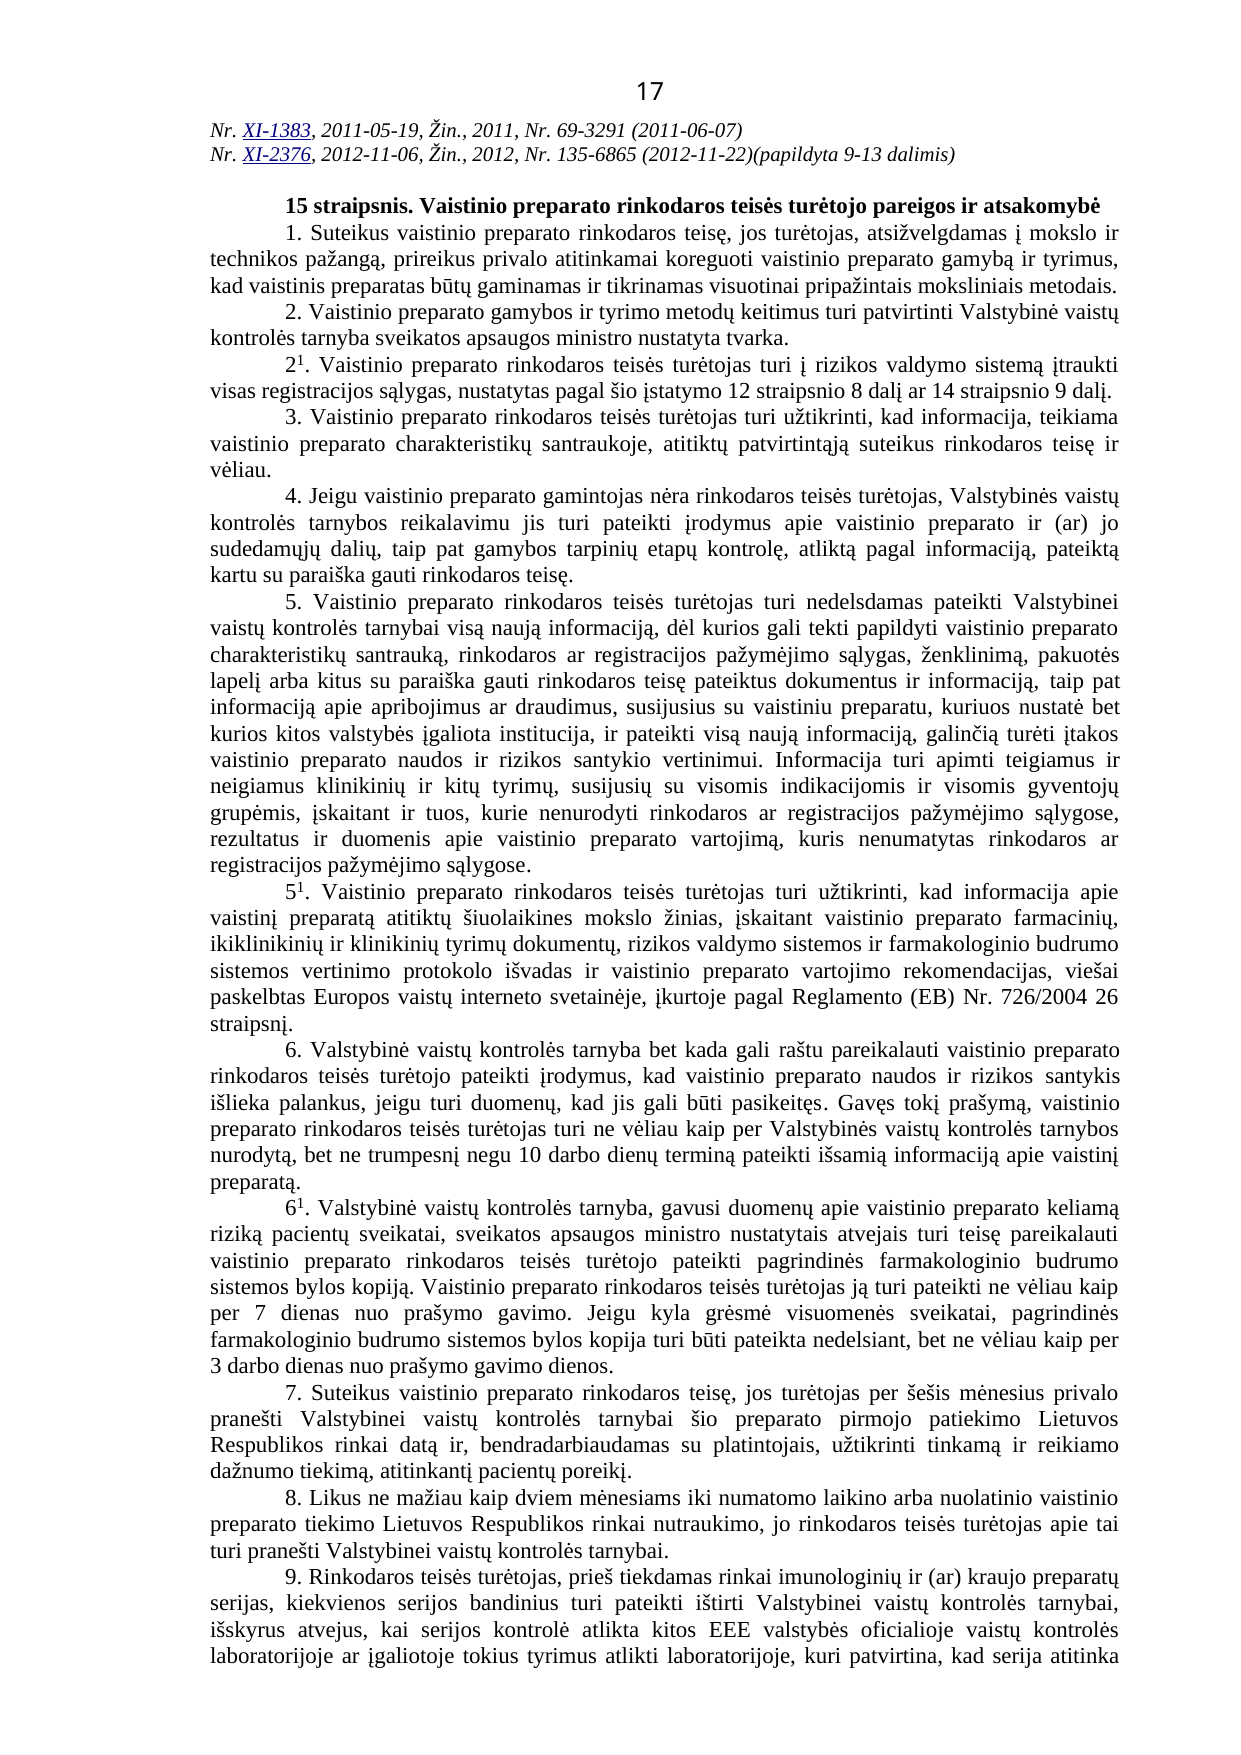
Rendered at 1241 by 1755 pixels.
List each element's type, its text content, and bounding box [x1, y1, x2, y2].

text 61. Valstybinė vaistų kontrolės tarnyba, gavusi duomenų apie vaistinio preparato keliamą riziką pacientų sveikatai, sveikatos apsaugos ministro nustatytais atvejais turi teisę pareikalauti vaistinio preparato rinkodaros teisės turėtojo pateikti pagrindinės farmakologinio budrumo sistemos bylos kopiją. Vaistinio preparato rinkodaros teisės turėtojas ją turi pateikti ne vėliau kaip per 7 dienas nuo prašymo gavimo. Jeigu kyla grėsmė visuomenės sveikatai, pagrindinės farmakologinio budrumo sistemos bylos kopija turi būti pateikta nedelsiant, bet ne vėliau kaip per 3 darbo dienas nuo prašymo gavimo dienos. [210, 1194, 1120, 1378]
text 5. Vaistinio preparato rinkodaros teisės turėtojas turi nedelsdamas pateikti Valstybinei vaistų kontrolės tarnybai visą naują informaciją, dėl kurios gali tekti papildyti vaistinio preparato charakteristikų santrauką, rinkodaros ar registracijos pažymėjimo sąlygas, ženklinimą, pakuotės lapelį arba kitus su paraiška gauti rinkodaros teisę pateiktus dokumentus ir informaciją, taip pat informaciją apie apribojimus ar draudimus, susijusius su vaistiniu preparatu, kuriuos nustatė bet kurios kitos valstybės įgaliota institucija, ir pateikti visą naują informaciją, galinčią turėti įtakos vaistinio preparato naudos ir rizikos santykio vertinimui. Informacija turi apimti teigiamus ir neigiamus klinikinių ir kitų tyrimų, susijusių su visomis indikacijomis ir visomis gyventojų grupėmis, įskaitant ir tuos, kurie nenurodyti rinkodaros ar registracijos pažymėjimo sąlygose, rezultatus ir duomenis apie vaistinio preparato vartojimą, kuris nenumatytas rinkodaros ar registracijos pažymėjimo sąlygose. [210, 588, 1120, 878]
text 21. Vaistinio preparato rinkodaros teisės turėtojas turi į rizikos valdymo sistemą įtraukti visas registracijos sąlygas, nustatytas pagal šio įstatymo 12 straipsnio 8 dalį ar 14 straipsnio 9 dalį. [210, 351, 1120, 403]
text Nr. XI-2376, 2012-11-06, Žin., 2012, Nr. 135-6865 (2012-11-22)(papildyta 9-13 dalimis) [210, 142, 1120, 166]
text 2. Vaistinio preparato gamybos ir tyrimo metodų keitimus turi patvirtinti Valstybinė vaistų kontrolės tarnyba sveikatos apsaugos ministro nustatyta tvarka. [210, 298, 1120, 351]
text 9. Rinkodaros teisės turėtojas, prieš tiekdamas rinkai imunologinių ir (ar) kraujo preparatų serijas, kiekvienos serijos bandinius turi pateikti ištirti Valstybinei vaistų kontrolės tarnybai, išskyrus atvejus, kai serijos kontrolė atlikta kitos EEE valstybės oficialioje vaistų kontrolės laboratorijoje ar įgaliotoje tokius tyrimus atlikti laboratorijoje, kuri patvirtina, kad serija atitinka [210, 1563, 1120, 1668]
text 7. Suteikus vaistinio preparato rinkodaros teisę, jos turėtojas per šešis mėnesius privalo pranešti Valstybinei vaistų kontrolės tarnybai šio preparato pirmojo patiekimo Lietuvos Respublikos rinkai datą ir, bendradarbiaudamas su platintojais, užtikrinti tinkamą ir reikiamo dažnumo tiekimą, atitinkantį pacientų poreikį. [210, 1378, 1120, 1484]
text 3. Vaistinio preparato rinkodaros teisės turėtojas turi užtikrinti, kad informacija, teikiama vaistinio preparato charakteristikų santraukoje, atitiktų patvirtintąją suteikus rinkodaros teisę ir vėliau. [210, 403, 1120, 482]
text 51. Vaistinio preparato rinkodaros teisės turėtojas turi užtikrinti, kad informacija apie vaistinį preparatą atitiktų šiuolaikines mokslo žinias, įskaitant vaistinio preparato farmacinių, ikiklinikinių ir klinikinių tyrimų dokumentų, rizikos valdymo sistemos ir farmakologinio budrumo sistemos vertinimo protokolo išvadas ir vaistinio preparato vartojimo rekomendacijas, viešai paskelbtas Europos vaistų interneto svetainėje, įkurtoje pagal Reglamento (EB) Nr. 726/2004 26 straipsnį. [210, 878, 1120, 1036]
text 15 straipsnis. Vaistinio preparato rinkodaros teisės turėtojo pareigos ir atsakomybė [285, 193, 1120, 219]
text 1. Suteikus vaistinio preparato rinkodaros teisę, jos turėtojas, atsižvelgdamas į mokslo ir technikos pažangą, prireikus privalo atitinkamai koreguoti vaistinio preparato gamybą ir tyrimus, kad vaistinis preparatas būtų gaminamas ir tikrinamas visuotinai pripažintais moksliniais metodais. [210, 219, 1120, 298]
text 8. Likus ne mažiau kaip dviem mėnesiams iki numatomo laikino arba nuolatinio vaistinio preparato tiekimo Lietuvos Respublikos rinkai nutraukimo, jo rinkodaros teisės turėtojas apie tai turi pranešti Valstybinei vaistų kontrolės tarnybai. [210, 1484, 1120, 1563]
text 4. Jeigu vaistinio preparato gamintojas nėra rinkodaros teisės turėtojas, Valstybinės vaistų kontrolės tarnybos reikalavimu jis turi pateikti įrodymus apie vaistinio preparato ir (ar) jo sudedamųjų dalių, taip pat gamybos tarpinių etapų kontrolę, atliktą pagal informaciją, pateiktą kartu su paraiška gauti rinkodaros teisę. [210, 482, 1120, 588]
text Nr. XI-1383, 2011-05-19, Žin., 2011, Nr. 69-3291 (2011-06-07) [210, 118, 1120, 142]
text 6. Valstybinė vaistų kontrolės tarnyba bet kada gali raštu pareikalauti vaistinio preparato rinkodaros teisės turėtojo pateikti įrodymus, kad vaistinio preparato naudos ir rizikos santykis išlieka palankus, jeigu turi duomenų, kad jis gali būti pasikeitęs. Gavęs tokį prašymą, vaistinio preparato rinkodaros teisės turėtojas turi ne vėliau kaip per Valstybinės vaistų kontrolės tarnybos nurodytą, bet ne trumpesnį negu 10 darbo dienų terminą pateikti išsamią informaciją apie vaistinį preparatą. [210, 1036, 1120, 1194]
